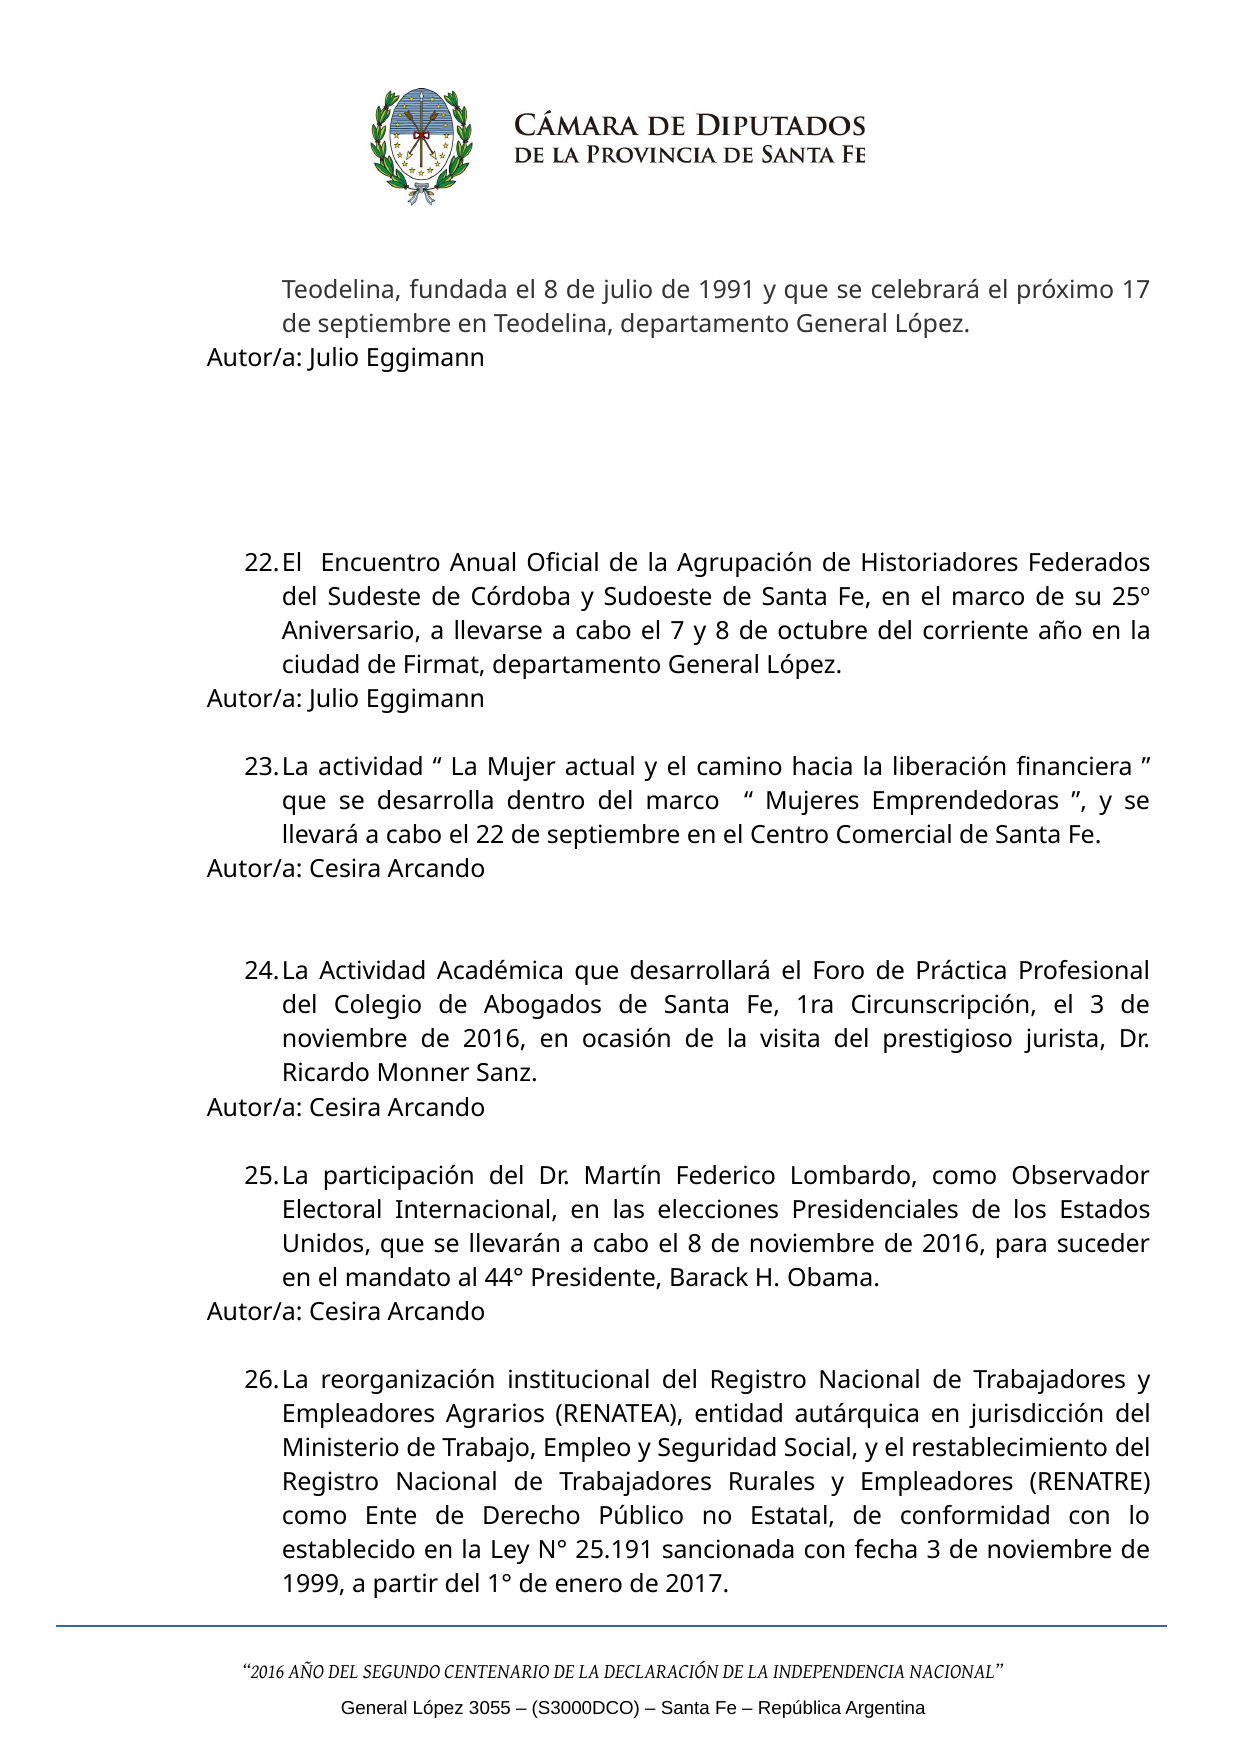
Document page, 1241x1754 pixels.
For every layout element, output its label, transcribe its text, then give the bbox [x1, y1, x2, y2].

text Autor/a: Cesira Arcando [207, 1089, 1152, 1123]
picture [370, 88, 866, 210]
text Autor/a: Julio Eggimann [207, 340, 1152, 374]
text Autor/a: Julio Eggimann [207, 680, 1152, 714]
list La reorganización institucional del Registro Nacional de Trabajadores y Empleadores Agrarios (RENATEA), entidad autárquica en jurisdicción del Ministerio de Trabajo, Empleo y Seguridad Social, y el restablecimiento del Registro Nacional de Trabajadores Rurales y Empleadores (RENATRE) como Ente de Derecho Público no Estatal, de conformidad con lo establecido en la Ley N° 25.191 sancionada con fecha 3 de noviembre de 1999, a partir del 1° de enero de 2017. [244, 1362, 1152, 1600]
list La actividad “ La Mujer actual y el camino hacia la liberación financiera ” que se desarrolla dentro del marco “ Mujeres Emprendedoras ”, y se llevará a cabo el 22 de septiembre en el Centro Comercial de Santa Fe. [244, 748, 1152, 851]
text Autor/a: Cesira Arcando [207, 851, 1152, 885]
list El Encuentro Anual Oficial de la Agrupación de Historiadores Federados del Sudeste de Córdoba y Sudoeste de Santa Fe, en el marco de su 25º Aniversario, a llevarse a cabo el 7 y 8 de octubre del corriente año en la ciudad de Firmat, departamento General López. [244, 544, 1152, 680]
list La participación del Dr. Martín Federico Lombardo, como Observador Electoral Internacional, en las elecciones Presidenciales de los Estados Unidos, que se llevarán a cabo el 8 de noviembre de 2016, para suceder en el mandato al 44° Presidente, Barack H. Obama. [244, 1157, 1152, 1293]
list La Actividad Académica que desarrollará el Foro de Práctica Profesional del Colegio de Abogados de Santa Fe, 1ra Circunscripción, el 3 de noviembre de 2016, en ocasión de la visita del prestigioso jurista, Dr. Ricardo Monner Sanz. [244, 953, 1152, 1089]
list Teodelina, fundada el 8 de julio de 1991 y que se celebrará el próximo 17 de septiembre en Teodelina, departamento General López. [244, 272, 1152, 340]
text Autor/a: Cesira Arcando [207, 1293, 1152, 1328]
